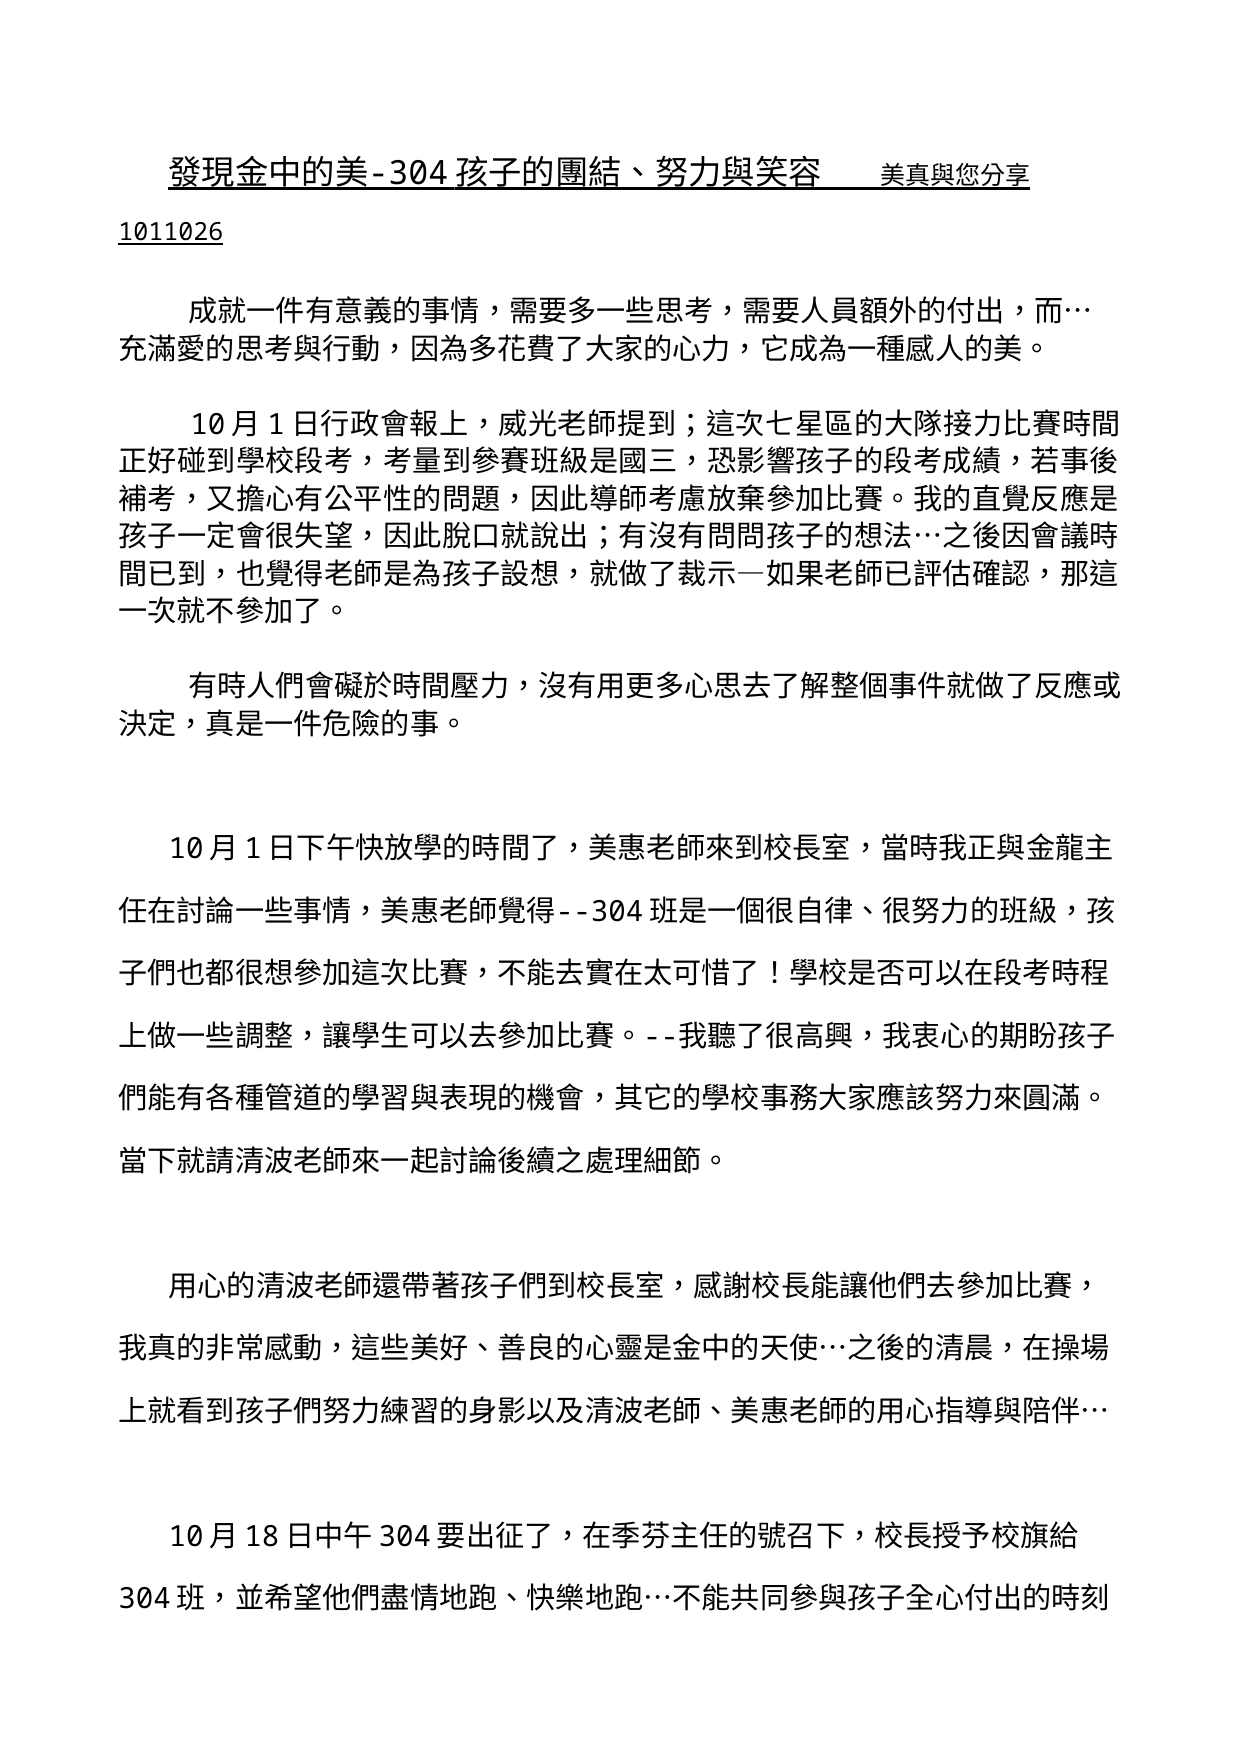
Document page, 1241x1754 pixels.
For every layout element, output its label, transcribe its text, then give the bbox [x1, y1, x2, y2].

text 成就一件有意義的事情，需要多一些思考，需要人員額外的付出，而… [118, 292, 1122, 329]
text 發現金中的美-304孩子的團結、努力與笑容 美真與您分享1011026 [118, 127, 1122, 252]
text 10月1日下午快放學的時間了，美惠老師來到校長室，當時我正與金龍主任在討論一些事情，美惠老師覺得--304班是一個很自律、很努力的班級，孩子們也都很想參加這次比賽，不能去實在太可惜了！學校是否可以在段考時程上做一些調整，讓學生可以去參加比賽。--我聽了很高興，我衷心的期盼孩子們能有各種管道的學習與表現的機會，其它的學校事務大家應該努力來圓滿。當下就請清波老師來一起討論後續之處理細節。 [118, 804, 1122, 1179]
text 用心的清波老師還帶著孩子們到校長室，感謝校長能讓他們去參加比賽，我真的非常感動，這些美好、善良的心靈是金中的天使…之後的清晨，在操場上就看到孩子們努力練習的身影以及清波老師、美惠老師的用心指導與陪伴… [118, 1242, 1122, 1429]
text 充滿愛的思考與行動，因為多花費了大家的心力，它成為一種感人的美。 [118, 329, 1122, 367]
text 有時人們會礙於時間壓力，沒有用更多心思去了解整個事件就做了反應或決定，真是一件危險的事。 [118, 667, 1122, 742]
text 10月18日中午304要出征了，在季芬主任的號召下，校長授予校旗給304班，並希望他們盡情地跑、快樂地跑…不能共同參與孩子全心付出的時刻 [118, 1492, 1122, 1617]
text 10月1日行政會報上，威光老師提到；這次七星區的大隊接力比賽時間正好碰到學校段考，考量到參賽班級是國三，恐影響孩子的段考成績，若事後補考，又擔心有公平性的問題，因此導師考慮放棄參加比賽。我的直覺反應是孩子一定會很失望，因此脫口就說出；有沒有問問孩子的想法…之後因會議時間已到，也覺得老師是為孩子設想，就做了裁示—如果老師已評估確認，那這一次就不參加了。 [118, 404, 1122, 629]
